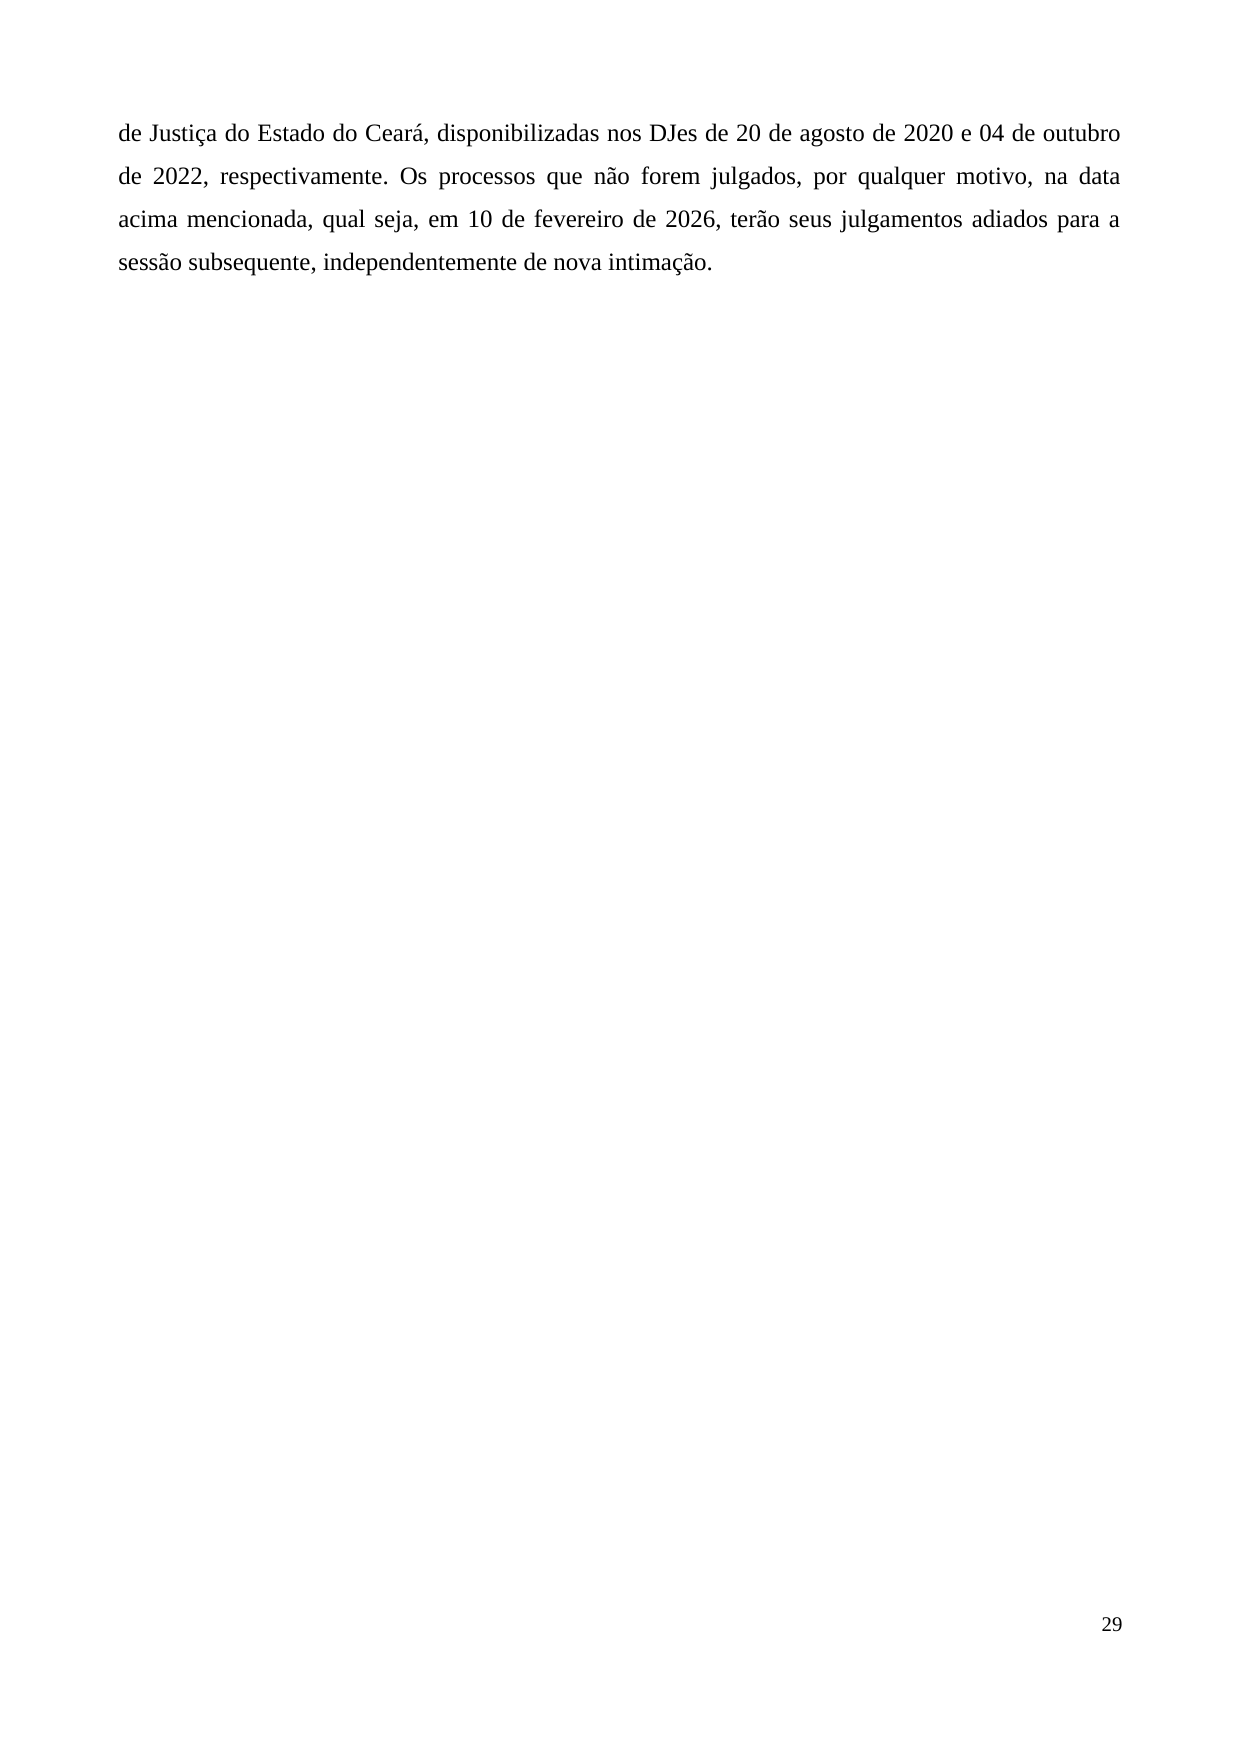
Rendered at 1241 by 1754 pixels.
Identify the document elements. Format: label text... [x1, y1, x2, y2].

text de Justiça do Estado do Ceará, disponibilizadas nos DJes de 20 de agosto de 2020 e 04 de outubro de 2022, respectivamente. Os processos que não forem julgados, por qualquer motivo, na data acima mencionada, qual seja, em 10 de fevereiro de 2026, terão seus julgamentos adiados para a sessão subsequente, independentemente de nova intimação. [118, 118, 1122, 276]
